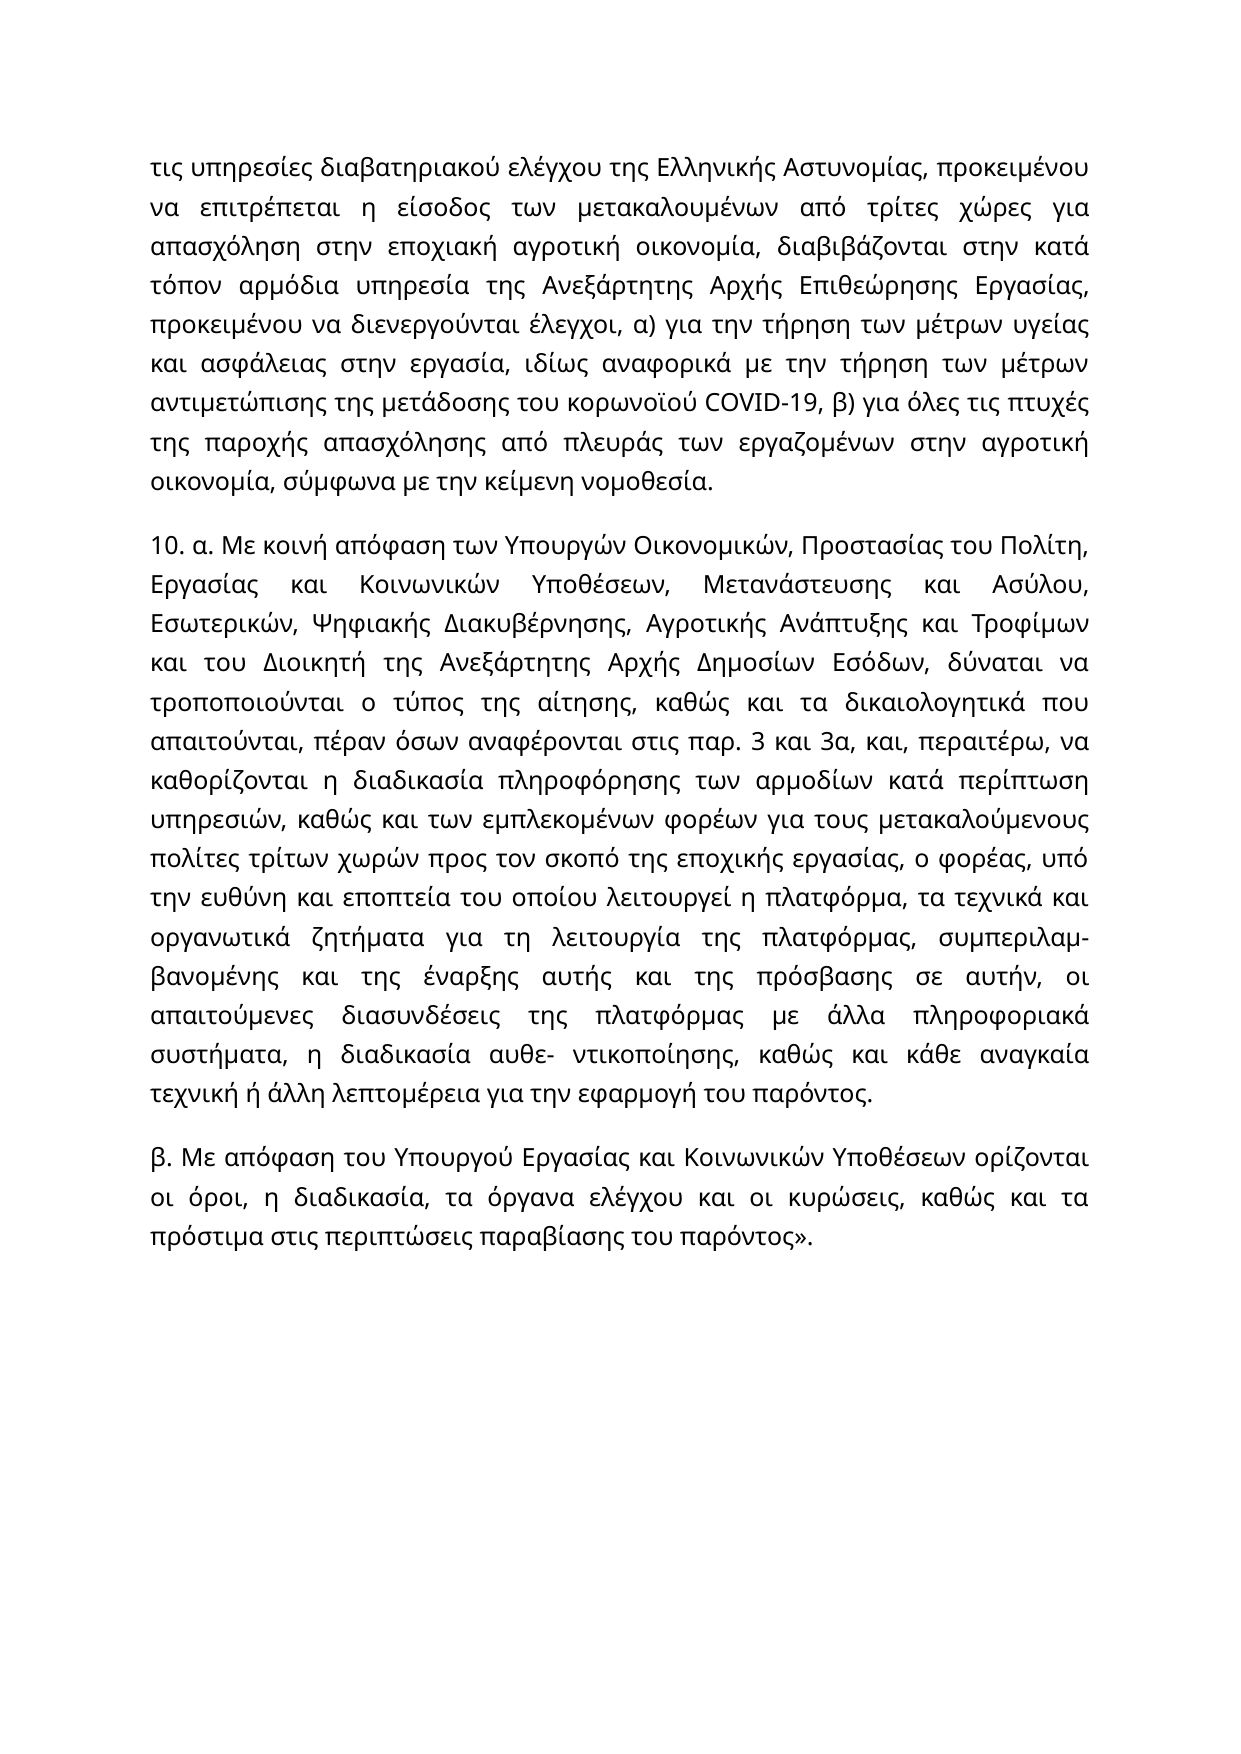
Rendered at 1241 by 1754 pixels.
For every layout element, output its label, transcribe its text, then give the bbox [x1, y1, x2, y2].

text 10. α. Με κοινή απόφαση των Υπουργών Οικονομικών, Προστασίας του Πολίτη, Εργασίας και Κοινωνικών Υποθέσεων, Μετανάστευσης και Ασύλου, Εσωτερικών, Ψηφιακής Διακυβέρνησης, Αγροτικής Ανάπτυξης και Τροφίμων και του Διοικητή της Ανεξάρτητης Αρχής Δημοσίων Εσόδων, δύναται να τροποποιούνται ο τύπος της αίτησης, καθώς και τα δικαιολογητικά που απαιτούνται, πέραν όσων αναφέρονται στις παρ. 3 και 3α, και, περαιτέρω, να καθορίζονται η διαδικασία πληροφόρησης των αρμοδίων κατά περίπτωση υπηρεσιών, καθώς και των εμπλεκομένων φορέων για τους μετακαλούμενους πολίτες τρίτων χωρών προς τον σκοπό της εποχικής εργασίας, ο φορέας, υπό την ευθύνη και εποπτεία του οποίου λειτουργεί η πλατφόρμα, τα τεχνικά και οργανωτικά ζητήματα για τη λειτουργία της πλατφόρμας, συμπεριλαμ- βανομένης και της έναρξης αυτής και της πρόσβασης σε αυτήν, οι απαιτούμενες διασυνδέσεις της πλατφόρμας με άλλα πληροφοριακά συστήματα, η διαδικασία αυθε- ντικοποίησης, καθώς και κάθε αναγκαία τεχνική ή άλλη λεπτομέρεια για την εφαρμογή του παρόντος. [150, 527, 1090, 1110]
text β. Με απόφαση του Υπουργού Εργασίας και Κοινωνικών Υποθέσεων ορίζονται οι όροι, η διαδικασία, τα όργανα ελέγχου και οι κυρώσεις, καθώς και τα πρόστιμα στις περιπτώσεις παραβίασης του παρόντος». [150, 1140, 1090, 1252]
text τις υπηρεσίες διαβατηριακού ελέγχου της Ελληνικής Αστυνομίας, προκειμένου να επιτρέπεται η είσοδος των μετακαλουμένων από τρίτες χώρες για απασχόληση στην εποχιακή αγροτική οικονομία, διαβιβάζονται στην κατά τόπον αρμόδια υπηρεσία της Ανεξάρτητης Αρχής Επιθεώρησης Εργασίας, προκειμένου να διενεργούνται έλεγχοι, α) για την τήρηση των μέτρων υγείας και ασφάλειας στην εργασία, ιδίως αναφορικά με την τήρηση των μέτρων αντιμετώπισης της μετάδοσης του κορωνοϊού COVID-19, β) για όλες τις πτυχές της παροχής απασχόλησης από πλευράς των εργαζομένων στην αγροτική οικονομία, σύμφωνα με την κείμενη νομοθεσία. [150, 150, 1090, 497]
